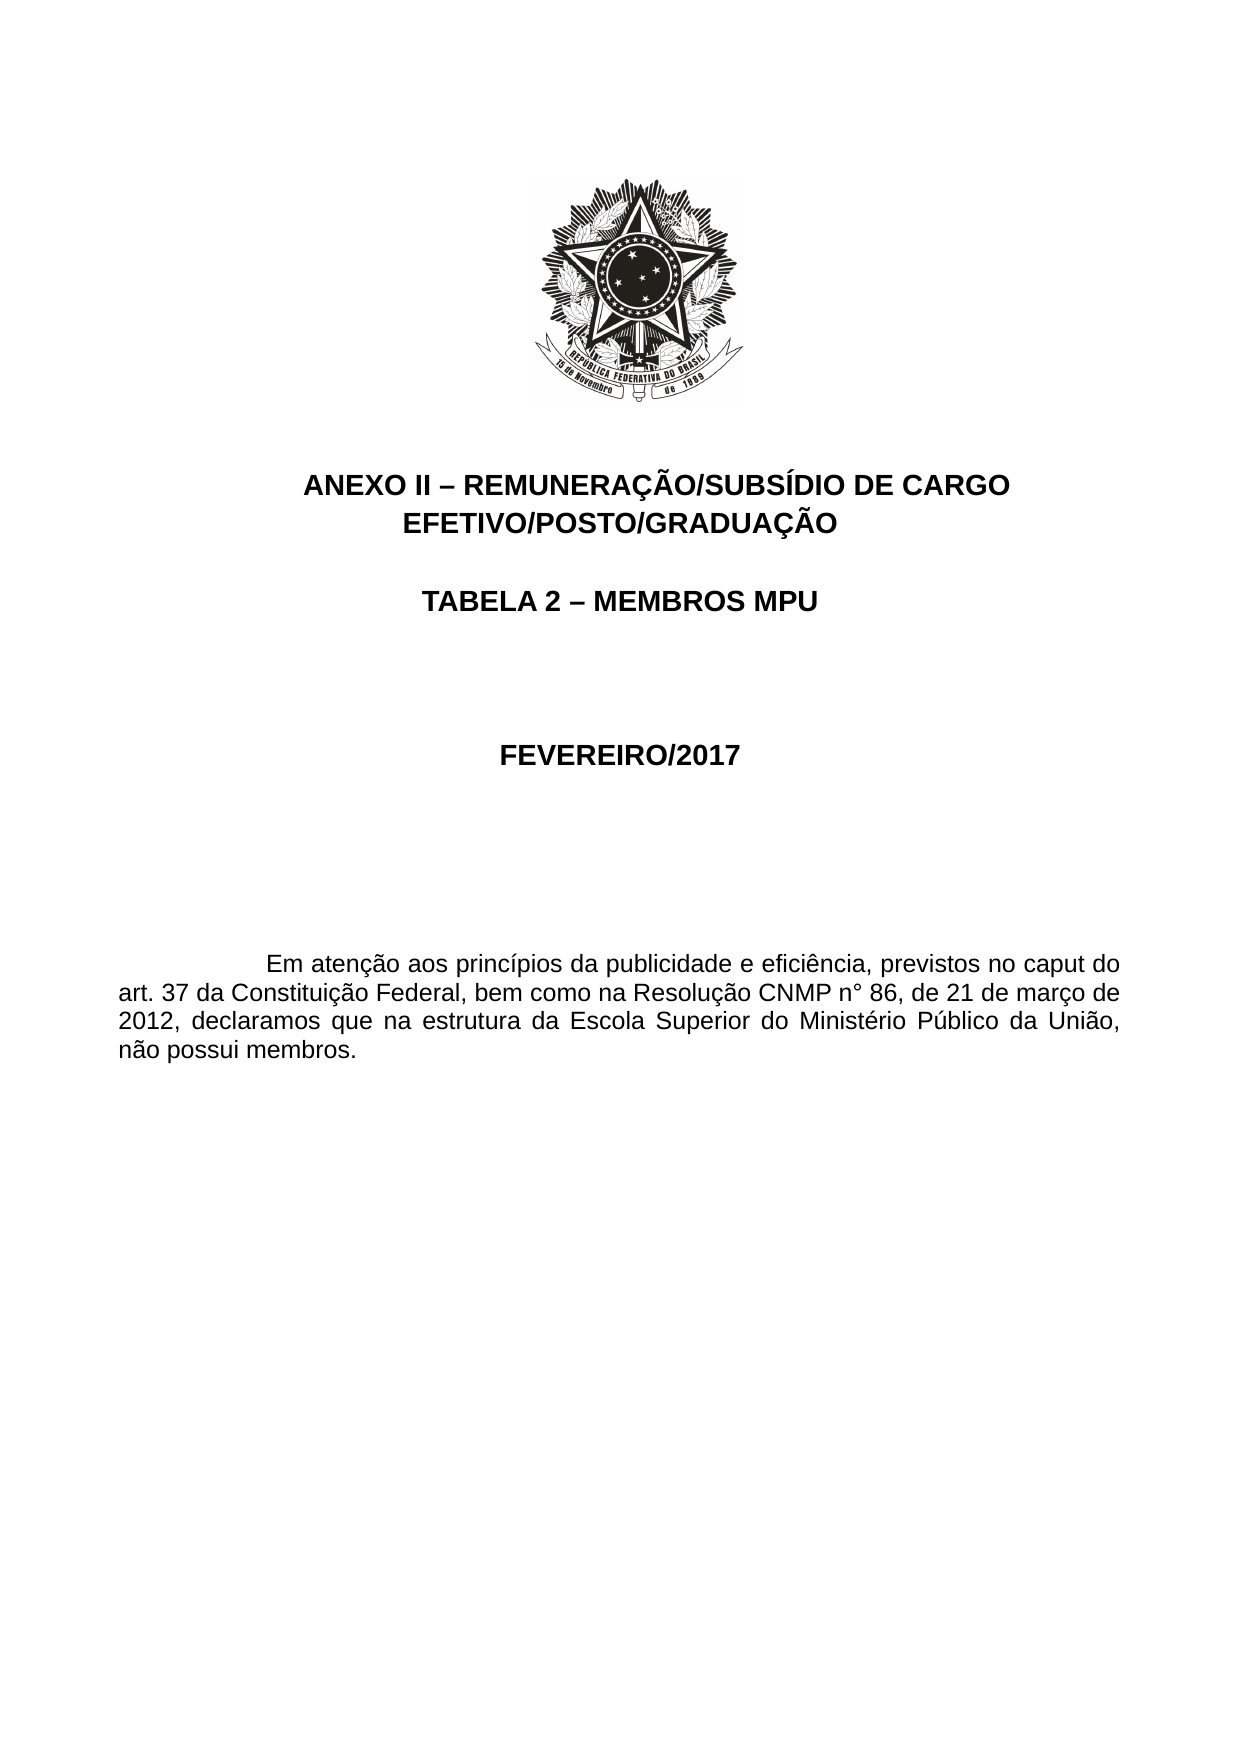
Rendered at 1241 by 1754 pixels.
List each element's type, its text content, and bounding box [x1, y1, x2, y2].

text FEVEREIRO/2017 [118, 738, 1122, 771]
text Em atenção aos princípios da publicidade e eficiência, previstos no caput do art. 37 da Constituição Federal, bem como na Resolução CNMP n° 86, de 21 de março de 2012, declaramos que na estrutura da Escola Superior do Ministério Público da União, não possui membros. [118, 949, 1122, 1064]
text TABELA 2 – MEMBROS MPU [118, 583, 1122, 617]
picture [530, 177, 746, 404]
text ANEXO II – REMUNERAÇÃO/SUBSÍDIO DE CARGO EFETIVO/POSTO/GRADUAÇÃO [118, 468, 1122, 540]
